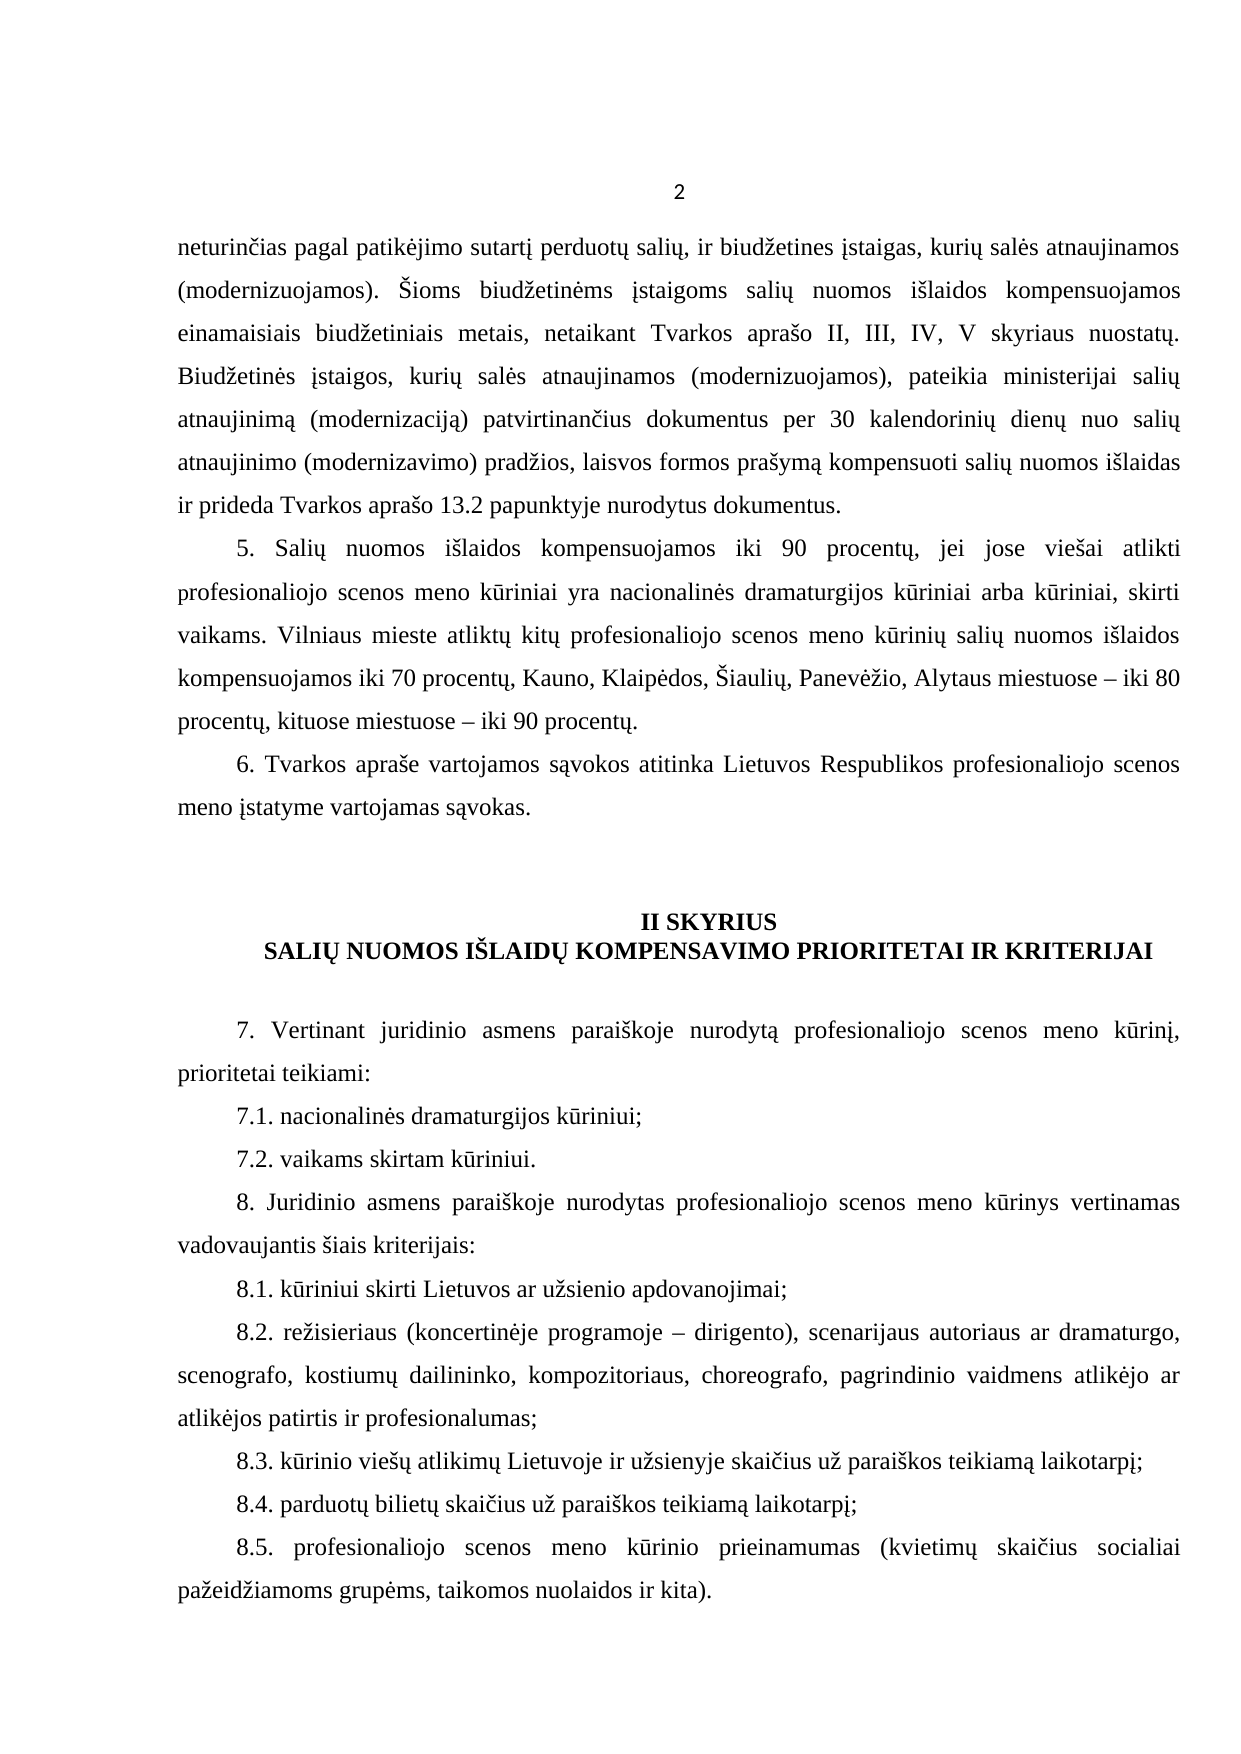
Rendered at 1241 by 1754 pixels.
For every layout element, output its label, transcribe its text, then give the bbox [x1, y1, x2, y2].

text 8.1. kūriniui skirti Lietuvos ar užsienio apdovanojimai; [177, 1274, 1181, 1302]
text 8. Juridinio asmens paraiškoje nurodytas profesionaliojo scenos meno kūrinys vertinamas vadovaujantis šiais kriterijais: [177, 1187, 1181, 1259]
text 8.3. kūrinio viešų atlikimų Lietuvoje ir užsienyje skaičius už paraiškos teikiamą laikotarpį; [177, 1446, 1181, 1475]
text 7. Vertinant juridinio asmens paraiškoje nurodytą profesionaliojo scenos meno kūrinį, prioritetai teikiami: [177, 1015, 1181, 1087]
text 8.2. režisieriaus (koncertinėje programoje – dirigento), scenarijaus autoriaus ar dramaturgo, scenografo, kostiumų dailininko, kompozitoriaus, choreografo, pagrindinio vaidmens atlikėjo ar atlikėjos patirtis ir profesionalumas; [177, 1317, 1181, 1432]
text 8.5. profesionaliojo scenos meno kūrinio prieinamumas (kvietimų skaičius socialiai pažeidžiamoms grupėms, taikomos nuolaidos ir kita). [177, 1532, 1181, 1604]
text 8.4. parduotų bilietų skaičius už paraiškos teikiamą laikotarpį; [177, 1489, 1181, 1518]
text SALIŲ NUOMOS IŠLAIDŲ KOMPENSAVIMO PRIORITETAI IR KRITERIJAI [177, 936, 1181, 965]
text II SKYRIUS [177, 907, 1181, 936]
text 7.1. nacionalinės dramaturgijos kūriniui; [177, 1101, 1181, 1130]
text neturinčias pagal patikėjimo sutartį perduotų salių, ir biudžetines įstaigas, kurių salės atnaujinamos (modernizuojamos). Šioms biudžetinėms įstaigoms salių nuomos išlaidos kompensuojamos einamaisiais biudžetiniais metais, netaikant Tvarkos aprašo II, III, IV, V skyriaus nuostatų. Biudžetinės įstaigos, kurių salės atnaujinamos (modernizuojamos), pateikia ministerijai salių atnaujinimą (modernizaciją) patvirtinančius dokumentus per 30 kalendorinių dienų nuo salių atnaujinimo (modernizavimo) pradžios, laisvos formos prašymą kompensuoti salių nuomos išlaidas ir prideda Tvarkos aprašo 13.2 papunktyje nurodytus dokumentus. [177, 232, 1181, 519]
text 6. Tvarkos apraše vartojamos sąvokos atitinka Lietuvos Respublikos profesionaliojo scenos meno įstatyme vartojamas sąvokas. [177, 749, 1181, 821]
text 7.2. vaikams skirtam kūriniui. [177, 1144, 1181, 1173]
text 5. Salių nuomos išlaidos kompensuojamos iki 90 procentų, jei jose viešai atlikti profesionaliojo scenos meno kūriniai yra nacionalinės dramaturgijos kūriniai arba kūriniai, skirti vaikams. Vilniaus mieste atliktų kitų profesionaliojo scenos meno kūrinių salių nuomos išlaidos kompensuojamos iki 70 procentų, Kauno, Klaipėdos, Šiaulių, Panevėžio, Alytaus miestuose – iki 80 procentų, kituose miestuose – iki 90 procentų. [177, 533, 1181, 735]
